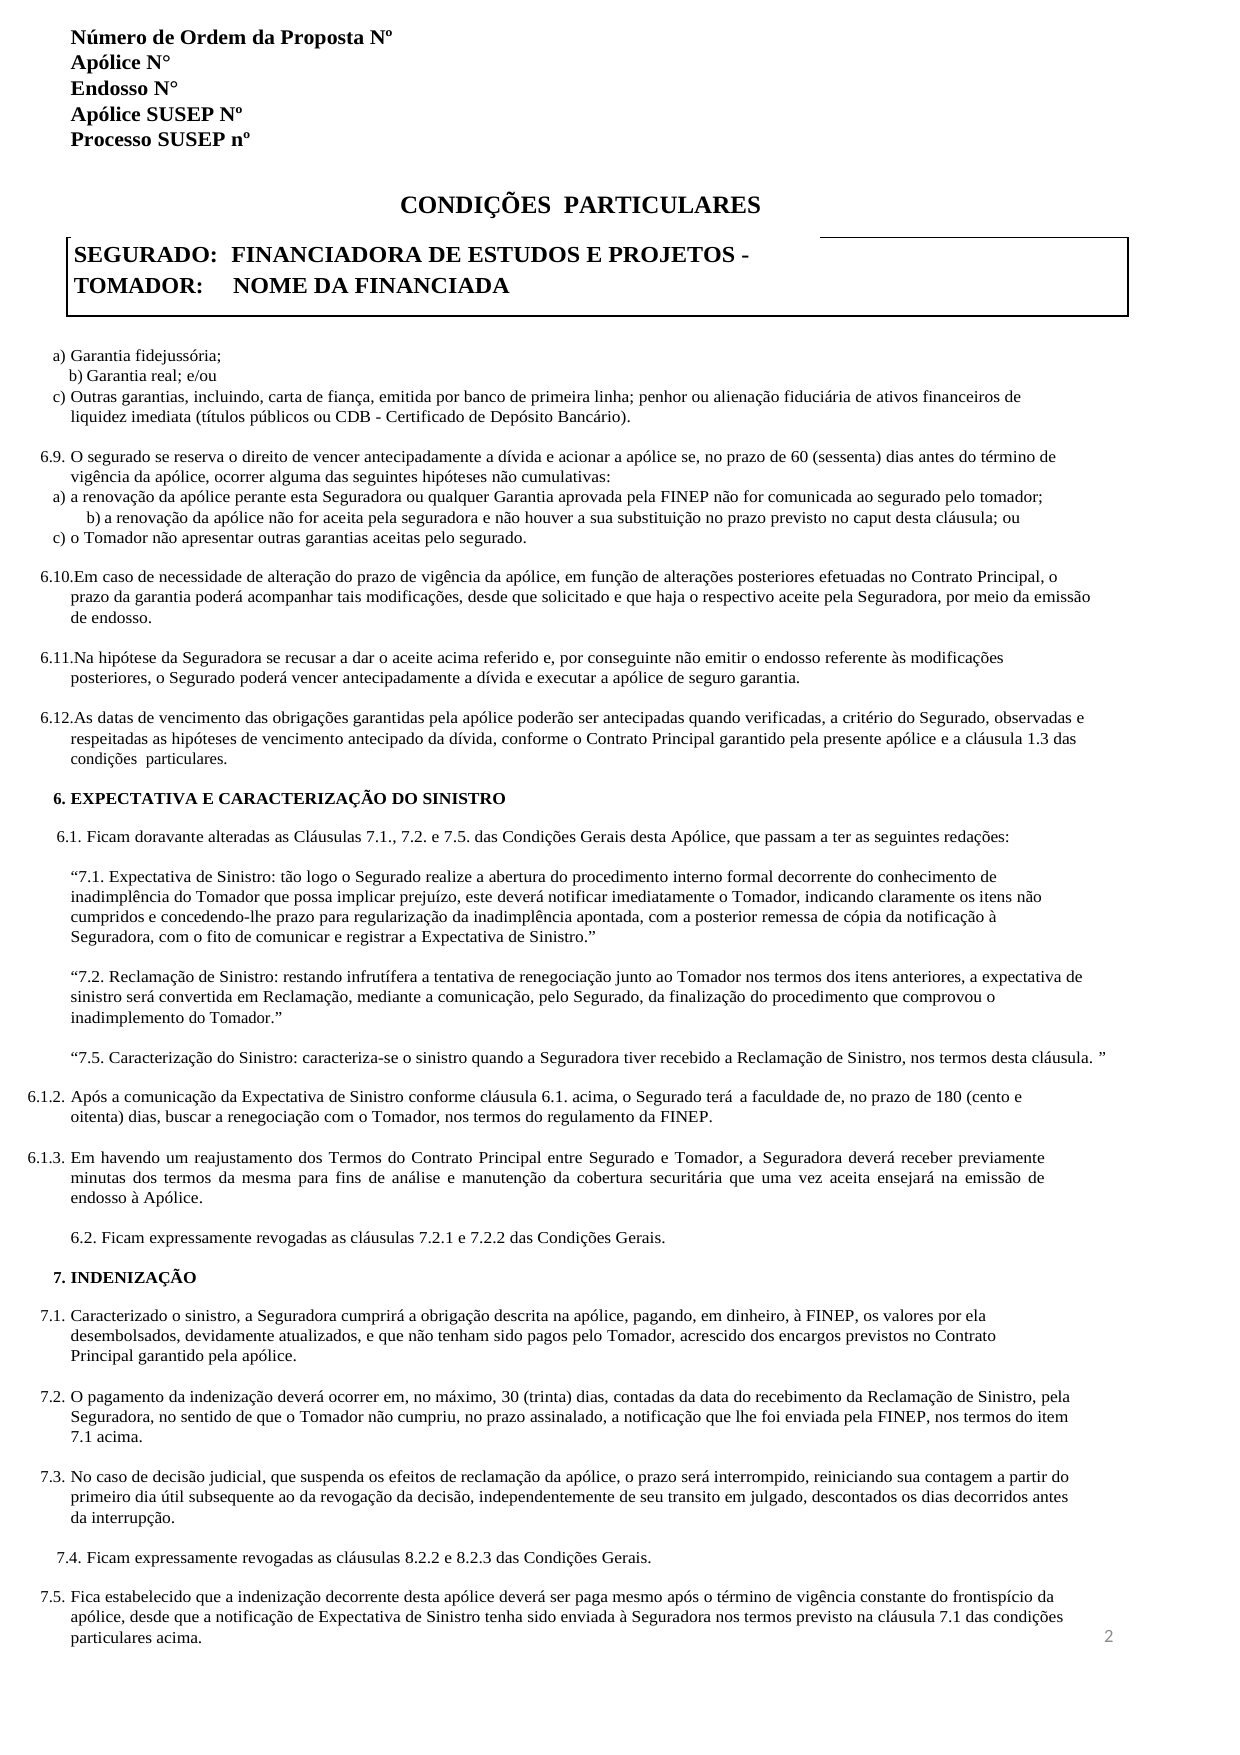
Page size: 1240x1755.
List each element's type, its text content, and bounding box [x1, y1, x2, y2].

list O segurado se reserva o direito de vencer antecipadamente a dívida e acionar a apólice se, no prazo de 60 (sessenta) dias antes do término de vigência da apólice, ocorrer alguma das seguintes hipóteses não cumulativas: [54, 447, 1067, 486]
list a renovação da apólice não for aceita pela seguradora e não houver a sua substituição no prazo previsto no caput desta cláusula; ou [86, 507, 1139, 527]
list Caracterizado o sinistro, a Seguradora cumprirá a obrigação descrita na apólice, pagando, em dinheiro, à FINEP, os valores por ela desembolsados, devidamente atualizados, e que não tenham sido pagos pelo Tomador, acrescido dos encargos previstos no Contrato Principal garantido pela apólice. [54, 1306, 1045, 1365]
text “7.1. Expectativa de Sinistro: tão logo o Segurado realize a abertura do procedimento interno formal decorrente do conhecimento de inadimplência do Tomador que possa implicar prejuízo, este deverá notificar imediatamente o Tomador, indicando claramente os itens não cumpridos e concedendo-lhe prazo para regularização da inadimplência apontada, com a posterior remessa de cópia da notificação à Seguradora, com o fito de comunicar e registrar a Expectativa de Sinistro.” [70, 866, 1078, 946]
list Garantia real; e/ou [70, 366, 1139, 385]
list No caso de decisão judicial, que suspenda os efeitos de reclamação da apólice, o prazo será interrompido, reiniciando sua contagem a partir do primeiro dia útil subsequente ao da revogação da decisão, independentemente de seu transito em julgado, descontados os dias decorridos antes da interrupção. [54, 1467, 1080, 1527]
text “7.2. Reclamação de Sinistro: restando infrutífera a tentativa de renegociação junto ao Tomador nos termos dos itens anteriores, a expectativa de sinistro será convertida em Reclamação, mediante a comunicação, pelo Segurado, da finalização do procedimento que comprovou o inadimplemento do Tomador.” [70, 967, 1094, 1027]
list Fica estabelecido que a indenização decorrente desta apólice deverá ser paga mesmo após o término de vigência constante do frontispício da apólice, desde que a notificação de Expectativa de Sinistro tenha sido enviada à Seguradora nos termos previsto na cláusula 7.1 das condições particulares acima. [54, 1587, 1065, 1647]
list Após a comunicação da Expectativa de Sinistro conforme cláusula 6.1. acima, o Segurado terá a faculdade de, no prazo de 180 (cento e oitenta) dias, buscar a renegociação com o Tomador, nos termos do regulamento da FINEP. [54, 1087, 1048, 1126]
list Ficam doravante alteradas as Cláusulas 7.1., 7.2. e 7.5. das Condições Gerais desta Apólice, que passam a ter as seguintes redações: [70, 827, 1139, 846]
text “7.5. Caracterização do Sinistro: caracteriza-se o sinistro quando a Seguradora tiver recebido a Reclamação de Sinistro, nos termos desta cláusula. ” [70, 1048, 1139, 1067]
list Em havendo um reajustamento dos Termos do Contrato Principal entre Segurado e Tomador, a Seguradora deverá receber previamente minutas dos termos da mesma para fins de análise e manutenção da cobertura securitária que uma vez aceita ensejará na emissão de endosso à Apólice. [54, 1148, 1046, 1207]
list o Tomador não apresentar outras garantias aceitas pelo segurado. [53, 528, 1139, 547]
text 6.2. Ficam expressamente revogadas as cláusulas 7.2.1 e 7.2.2 das Condições Gerais. [70, 1228, 1096, 1247]
list Em caso de necessidade de alteração do prazo de vigência da apólice, em função de alterações posteriores efetuadas no Contrato Principal, o prazo da garantia poderá acompanhar tais modificações, desde que solicitado e que haja o respectivo aceite pela Seguradora, por meio da emissão de endosso. [54, 567, 1091, 627]
list Ficam expressamente revogadas as cláusulas 8.2.2 e 8.2.3 das Condições Gerais. [70, 1548, 1139, 1567]
list Garantia fidejussória; [54, 346, 1139, 365]
list O pagamento da indenização deverá ocorrer em, no máximo, 30 (trinta) dias, contadas da data do recebimento da Reclamação de Sinistro, pela Seguradora, no sentido de que o Tomador não cumpriu, no prazo assinalado, a notificação que lhe foi enviada pela FINEP, nos termos do item 7.1 acima. [54, 1387, 1081, 1446]
list EXPECTATIVA E CARACTERIZAÇÃO DO SINISTRO [53, 789, 1139, 808]
list a renovação da apólice perante esta Seguradora ou qualquer Garantia aprovada pela FINEP não for comunicada ao segurado pelo tomador; [53, 487, 1139, 506]
list Na hipótese da Seguradora se recusar a dar o aceite acima referido e, por conseguinte não emitir o endosso referente às modificações posteriores, o Segurado poderá vencer antecipadamente a dívida e executar a apólice de seguro garantia. [54, 648, 1021, 687]
list As datas de vencimento das obrigações garantidas pela apólice poderão ser antecipadas quando verificadas, a critério do Segurado, observadas e respeitadas as hipóteses de vencimento antecipado da dívida, conforme o Contrato Principal garantido pela presente apólice e a cláusula 1.3 das condições particulares. [54, 708, 1088, 768]
list Outras garantias, incluindo, carta de fiança, emitida por banco de primeira linha; penhor ou alienação fiduciária de ativos financeiros de liquidez imediata (títulos públicos ou CDB - Certificado de Depósito Bancário). [54, 386, 1080, 426]
list INDENIZAÇÃO [53, 1267, 1139, 1287]
